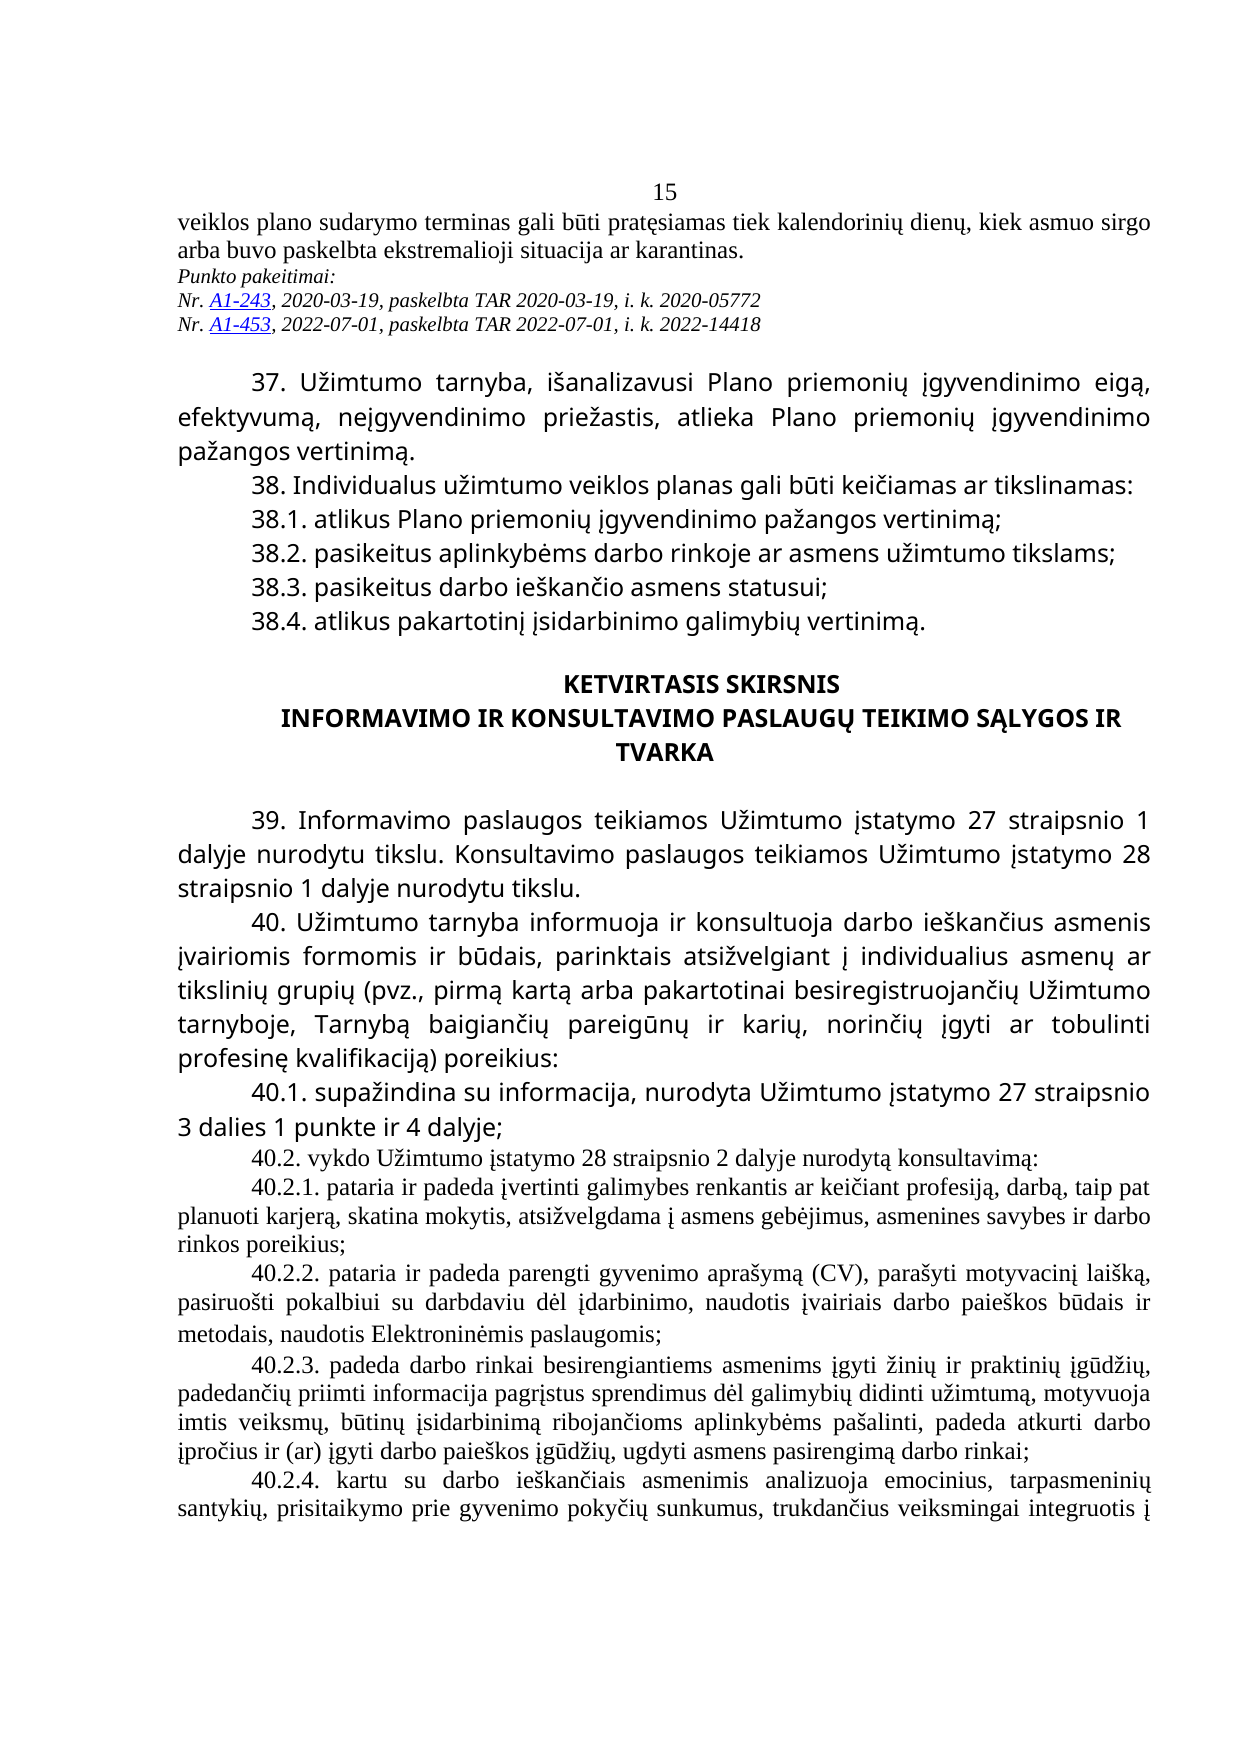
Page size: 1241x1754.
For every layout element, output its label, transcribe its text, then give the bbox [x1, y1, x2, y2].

text Punkto pakeitimai: [177, 264, 1152, 288]
text 40. Užimtumo tarnyba informuoja ir konsultuoja darbo ieškančius asmenis įvairiomis formomis ir būdais, parinktais atsižvelgiant į individualius asmenų ar tikslinių grupių (pvz., pirmą kartą arba pakartotinai besiregistruojančių Užimtumo tarnyboje, Tarnybą baigiančių pareigūnų ir karių, norinčių įgyti ar tobulinti profesinę kvalifikaciją) poreikius: [177, 905, 1152, 1075]
text 38.4. atlikus pakartotinį įsidarbinimo galimybių vertinimą. [177, 603, 1152, 638]
text 38. Individualus užimtumo veiklos planas gali būti keičiamas ar tikslinamas: [177, 467, 1152, 501]
text 40.1. supažindina su informacija, nurodyta Užimtumo įstatymo 27 straipsnio 3 dalies 1 punkte ir 4 dalyje; [177, 1075, 1152, 1143]
text 38.2. pasikeitus aplinkybėms darbo rinkoje ar asmens užimtumo tikslams; [177, 535, 1152, 569]
text Nr. A1-453, 2022-07-01, paskelbta TAR 2022-07-01, i. k. 2022-14418 [177, 312, 1152, 336]
text INFORMAVIMO IR KONSULTAVIMO PASLAUGŲ TEIKIMO SĄLYGOS IR TVARKA [177, 700, 1152, 768]
text 39. Informavimo paslaugos teikiamos Užimtumo įstatymo 27 straipsnio 1 dalyje nurodytu tikslu. Konsultavimo paslaugos teikiamos Užimtumo įstatymo 28 straipsnio 1 dalyje nurodytu tikslu. [177, 803, 1152, 905]
text 40.2. vykdo Užimtumo įstatymo 28 straipsnio 2 dalyje nurodytą konsultavimą: [177, 1143, 1152, 1172]
text KETVIRTASIS SKIRSNIS [177, 666, 1152, 700]
text 40.2.2. pataria ir padeda parengti gyvenimo aprašymą (CV), parašyti motyvacinį laišką, pasiruošti pokalbiui su darbdaviu dėl įdarbinimo, naudotis įvairiais darbo paieškos būdais ir metodais, naudotis Elektroninėmis paslaugomis; [177, 1258, 1152, 1350]
text 37. Užimtumo tarnyba, išanalizavusi Plano priemonių įgyvendinimo eigą, efektyvumą, neįgyvendinimo priežastis, atlieka Plano priemonių įgyvendinimo pažangos vertinimą. [177, 365, 1152, 467]
text Nr. A1-243, 2020-03-19, paskelbta TAR 2020-03-19, i. k. 2020-05772 [177, 288, 1152, 312]
text 38.3. pasikeitus darbo ieškančio asmens statusui; [177, 569, 1152, 603]
text 40.2.3. padeda darbo rinkai besirengiantiems asmenims įgyti žinių ir praktinių įgūdžių, padedančių priimti informacija pagrįstus sprendimus dėl galimybių didinti užimtumą, motyvuoja imtis veiksmų, būtinų įsidarbinimą ribojančioms aplinkybėms pašalinti, padeda atkurti darbo įpročius ir (ar) įgyti darbo paieškos įgūdžių, ugdyti asmens pasirengimą darbo rinkai; [177, 1350, 1152, 1465]
text 40.2.4. kartu su darbo ieškančiais asmenimis analizuoja emocinius, tarpasmeninių santykių, prisitaikymo prie gyvenimo pokyčių sunkumus, trukdančius veiksmingai integruotis į [177, 1465, 1152, 1522]
text 38.1. atlikus Plano priemonių įgyvendinimo pažangos vertinimą; [177, 501, 1152, 535]
text veiklos plano sudarymo terminas gali būti pratęsiamas tiek kalendorinių dienų, kiek asmuo sirgo arba buvo paskelbta ekstremalioji situacija ar karantinas. [177, 207, 1152, 264]
text 40.2.1. pataria ir padeda įvertinti galimybes renkantis ar keičiant profesiją, darbą, taip pat planuoti karjerą, skatina mokytis, atsižvelgdama į asmens gebėjimus, asmenines savybes ir darbo rinkos poreikius; [177, 1172, 1152, 1258]
